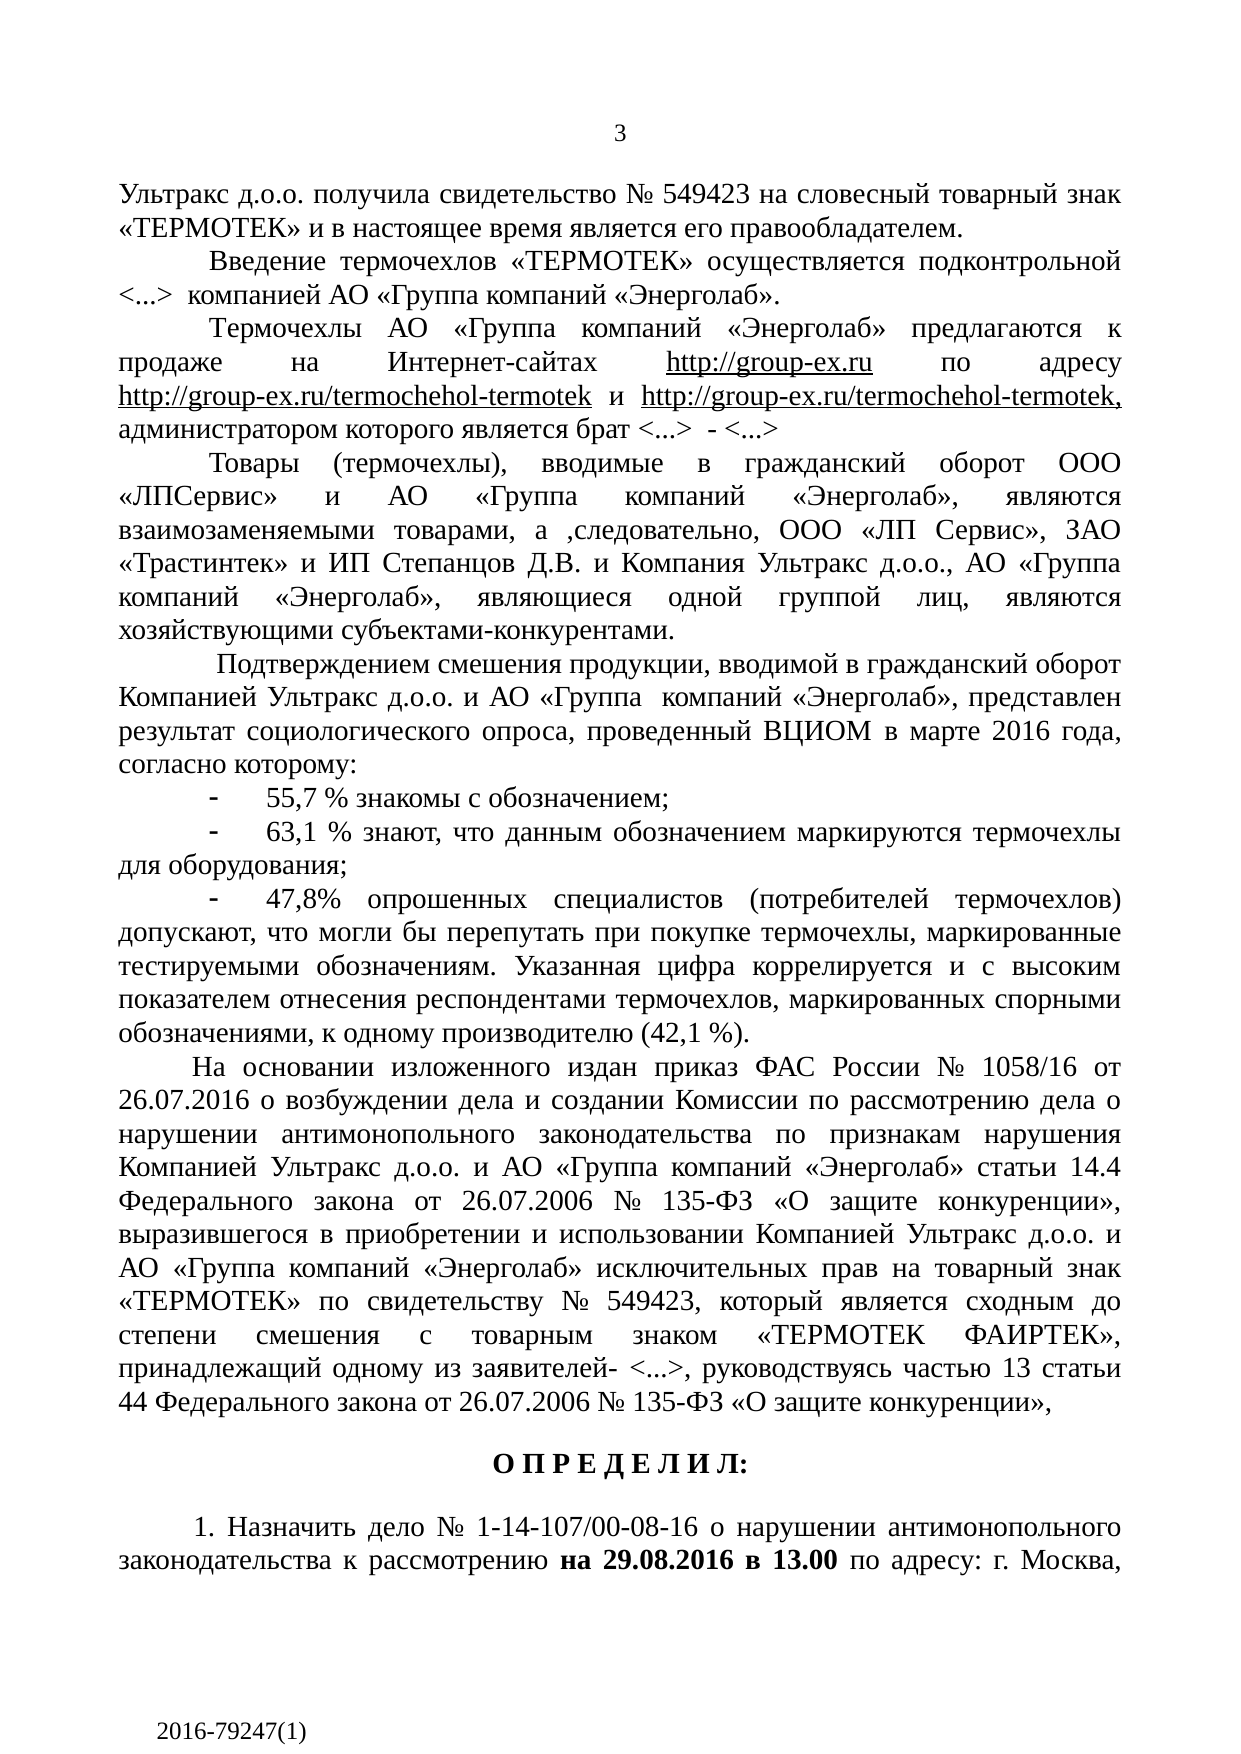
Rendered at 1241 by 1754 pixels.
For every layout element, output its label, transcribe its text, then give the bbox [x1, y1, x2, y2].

text Введение термочехлов «ТЕРМОТЕК» осуществляется подконтрольной <...> компанией АО «Группа компаний «Энерголаб». [118, 243, 1122, 311]
text Подтверждением смешения продукции, вводимой в гражданский оборот Компанией Ультракс д.о.о. и АО «Группа компаний «Энерголаб», представлен результат социологического опроса, проведенный ВЦИОМ в марте 2016 года, согласно которому: [118, 646, 1122, 780]
text Ультракс д.о.о. получила свидетельство № 549423 на словесный товарный знак «ТЕРМОТЕК» и в настоящее время является его правообладателем. [118, 176, 1122, 243]
text Товары (термочехлы), вводимые в гражданский оборот ООО «ЛПСервис» и АО «Группа компаний «Энерголаб», являются взаимозаменяемыми товарами, а ,следовательно, ООО «ЛП Сервис», ЗАО «Трастинтек» и ИП Степанцов Д.В. и Компания Ультракс д.о.о., АО «Группа компаний «Энерголаб», являющиеся одной группой лиц, являются хозяйствующими субъектами-конкурентами. [118, 445, 1122, 646]
text Термочехлы АО «Группа компаний «Энерголаб» предлагаются к продаже на Интернет-сайтах http://group-ex.ru по адресу http://group-ex.ru/termochehol-termotek и http://group-ex.ru/termochehol-termotek, администратором которого является брат <...> - <...> [118, 311, 1122, 445]
list 63,1 % знают, что данным обозначением маркируются термочехлы для оборудования; [118, 814, 1122, 881]
text На основании изложенного издан приказ ФАС России № 1058/16 от 26.07.2016 о возбуждении дела и создании Комиссии по рассмотрению дела о нарушении антимонопольного законодательства по признакам нарушения Компанией Ультракс д.о.о. и АО «Группа компаний «Энерголаб» статьи 14.4 Федерального закона от 26.07.2006 № 135-ФЗ «О защите конкуренции», выразившегося в приобретении и использовании Компанией Ультракс д.о.о. и АО «Группа компаний «Энерголаб» исключительных прав на товарный знак «ТЕРМОТЕК» по свидетельству № 549423, который является сходным до степени смешения с товарным знаком «ТЕРМОТЕК ФАИРТЕК», принадлежащий одному из заявителей- <...>, руководствуясь частью 13 статьи 44 Федерального закона от 26.07.2006 № 135-ФЗ «О защите конкуренции», [118, 1049, 1122, 1418]
list 55,7 % знакомы с обозначением; [118, 780, 1122, 814]
text О П Р Е Д Е Л И Л: [118, 1446, 1122, 1480]
list 47,8% опрошенных специалистов (потребителей термочехлов) допускают, что могли бы перепутать при покупке термочехлы, маркированные тестируемыми обозначениям. Указанная цифра коррелируется и с высоким показателем отнесения респондентами термочехлов, маркированных спорными обозначениями, к одному производителю (42,1 %). [118, 881, 1122, 1049]
text 1. Назначить дело № 1-14-107/00-08-16 о нарушении антимонопольного законодательства к рассмотрению на 29.08.2016 в 13.00 по адресу: г. Москва, [118, 1509, 1122, 1576]
